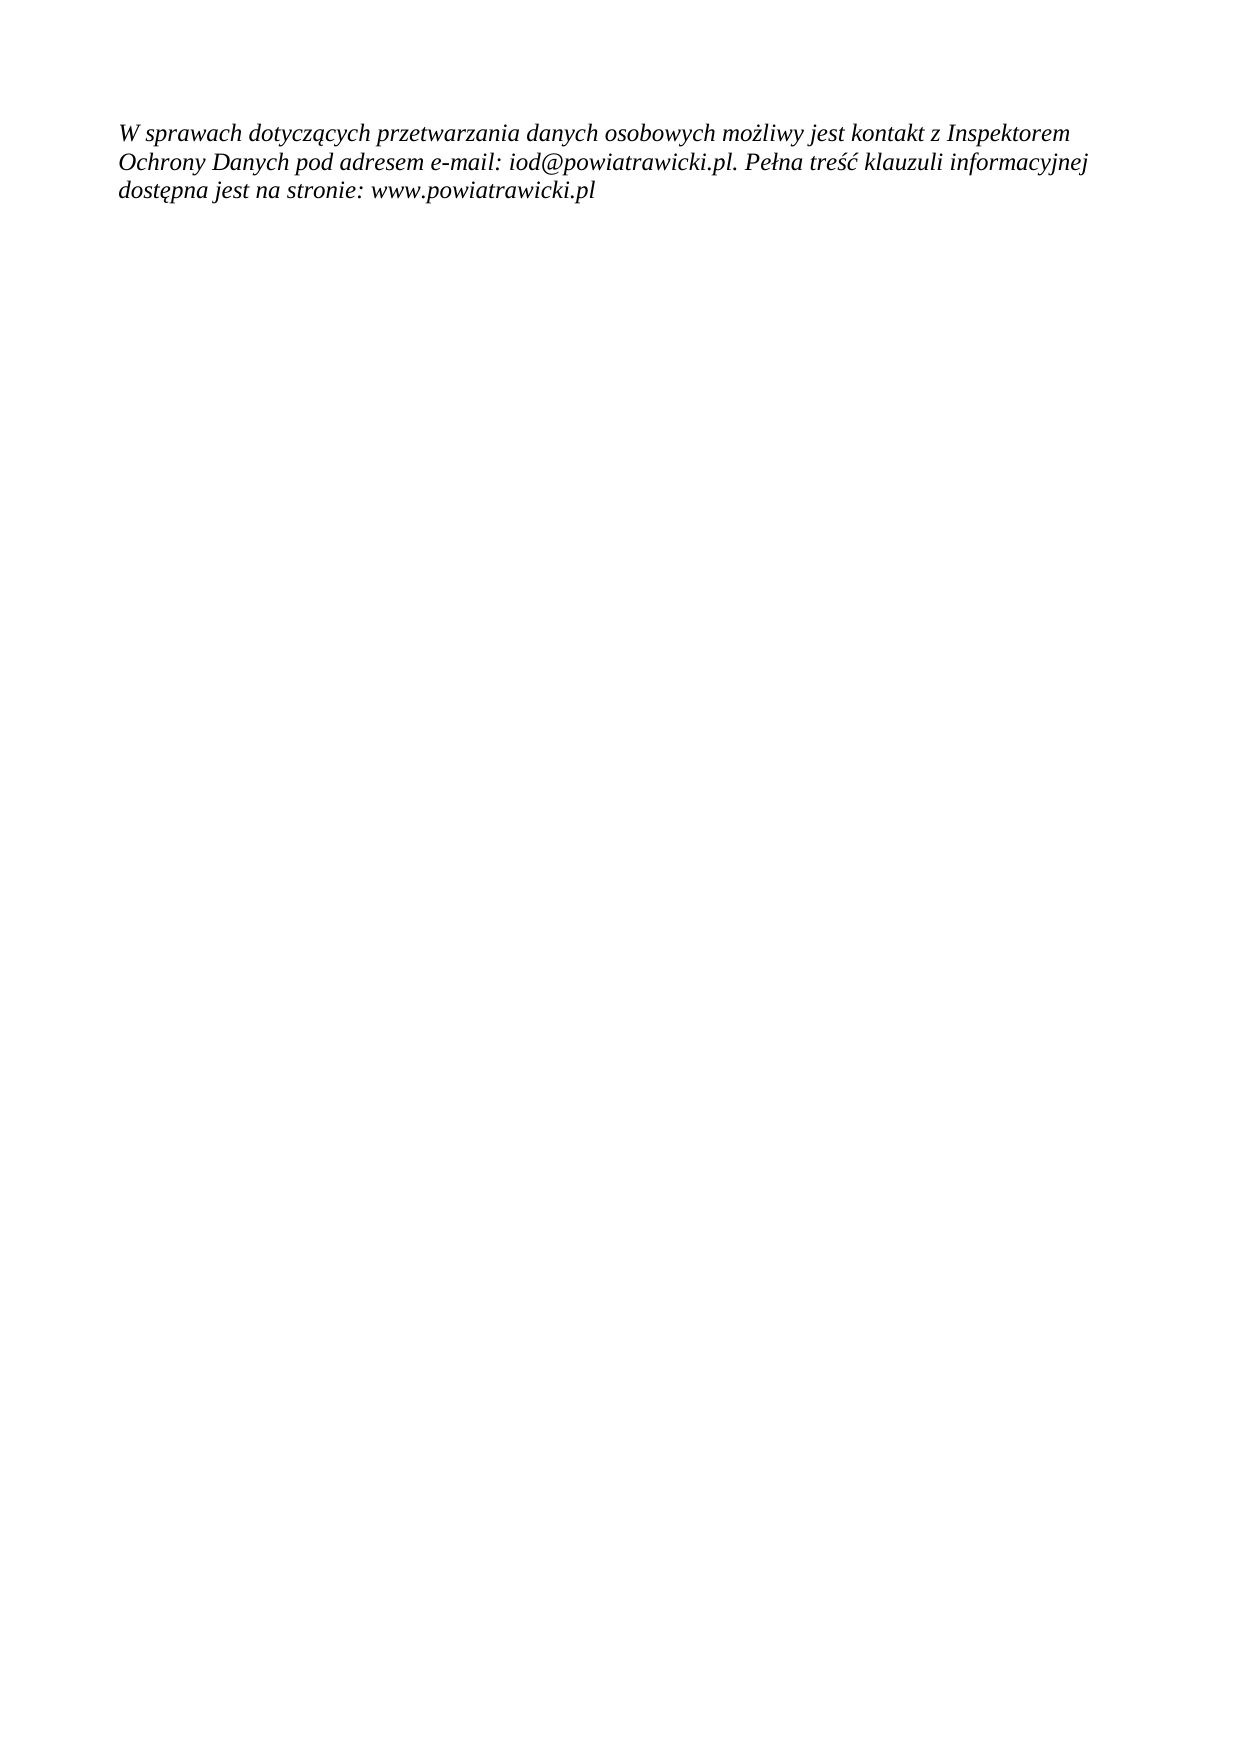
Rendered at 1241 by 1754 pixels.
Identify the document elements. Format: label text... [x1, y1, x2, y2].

text W sprawach dotyczących przetwarzania danych osobowych możliwy jest kontakt z Inspektorem Ochrony Danych pod adresem e-mail: iod@powiatrawicki.pl. Pełna treść klauzuli informacyjnej dostępna jest na stronie: www.powiatrawicki.pl [118, 118, 1122, 204]
